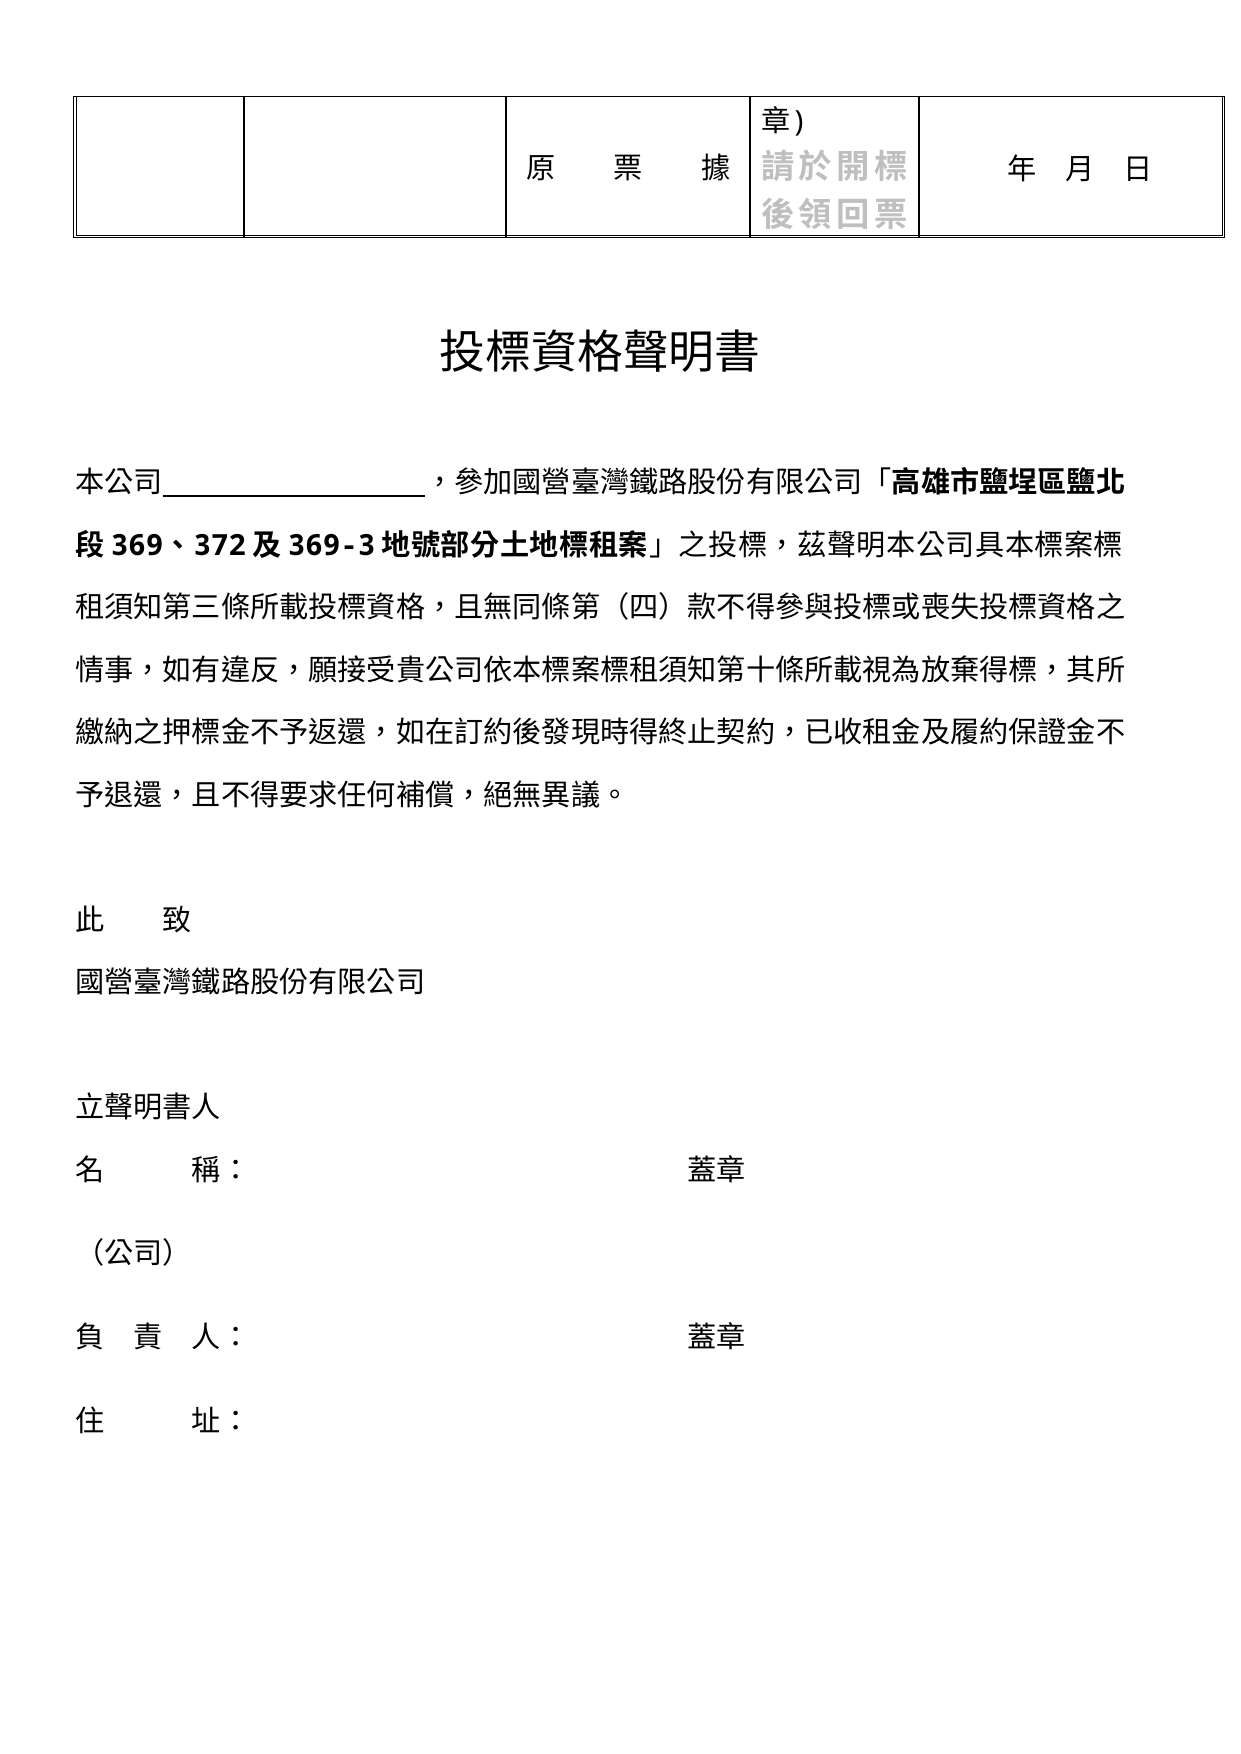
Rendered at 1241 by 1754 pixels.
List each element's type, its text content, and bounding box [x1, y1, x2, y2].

table_cell 原 票 據 [507, 97, 749, 235]
table_cell 年 月 日 [920, 97, 1222, 235]
text 國營臺灣鐵路股份有限公司 [75, 938, 1125, 1001]
text 本公司 ，參加國營臺灣鐵路股份有限公司「高雄市鹽埕區鹽北段369、372及369-3地號部分土地標租案」之投標，茲聲明本公司具本標案標租須知第三條所載投標資格，且無同條第（四）款不得參與投標或喪失投標資格之情事，如有違反，願接受貴公司依本標案標租須知第十條所載視為放棄得標，其所繳納之押標金不予返還，如在訂約後發現時得終止契約，已收租金及履約保證金不予退還，且不得要求任何補償，絕無異議。 [75, 438, 1125, 813]
text 名 稱： 蓋章 [75, 1126, 1125, 1188]
text 負 責 人： 蓋章 [75, 1293, 1125, 1356]
text 此 致 [75, 876, 1125, 938]
text 投標資格聲明書 [75, 276, 1125, 401]
table_cell [77, 97, 243, 235]
text 立聲明書人 [75, 1063, 1125, 1126]
text 住 址： [75, 1377, 1125, 1439]
text （公司） [75, 1209, 1125, 1272]
table_cell [245, 97, 505, 235]
table_cell (簽名蓋章) 請於開標後領回票據時再簽名蓋章 [751, 97, 918, 235]
